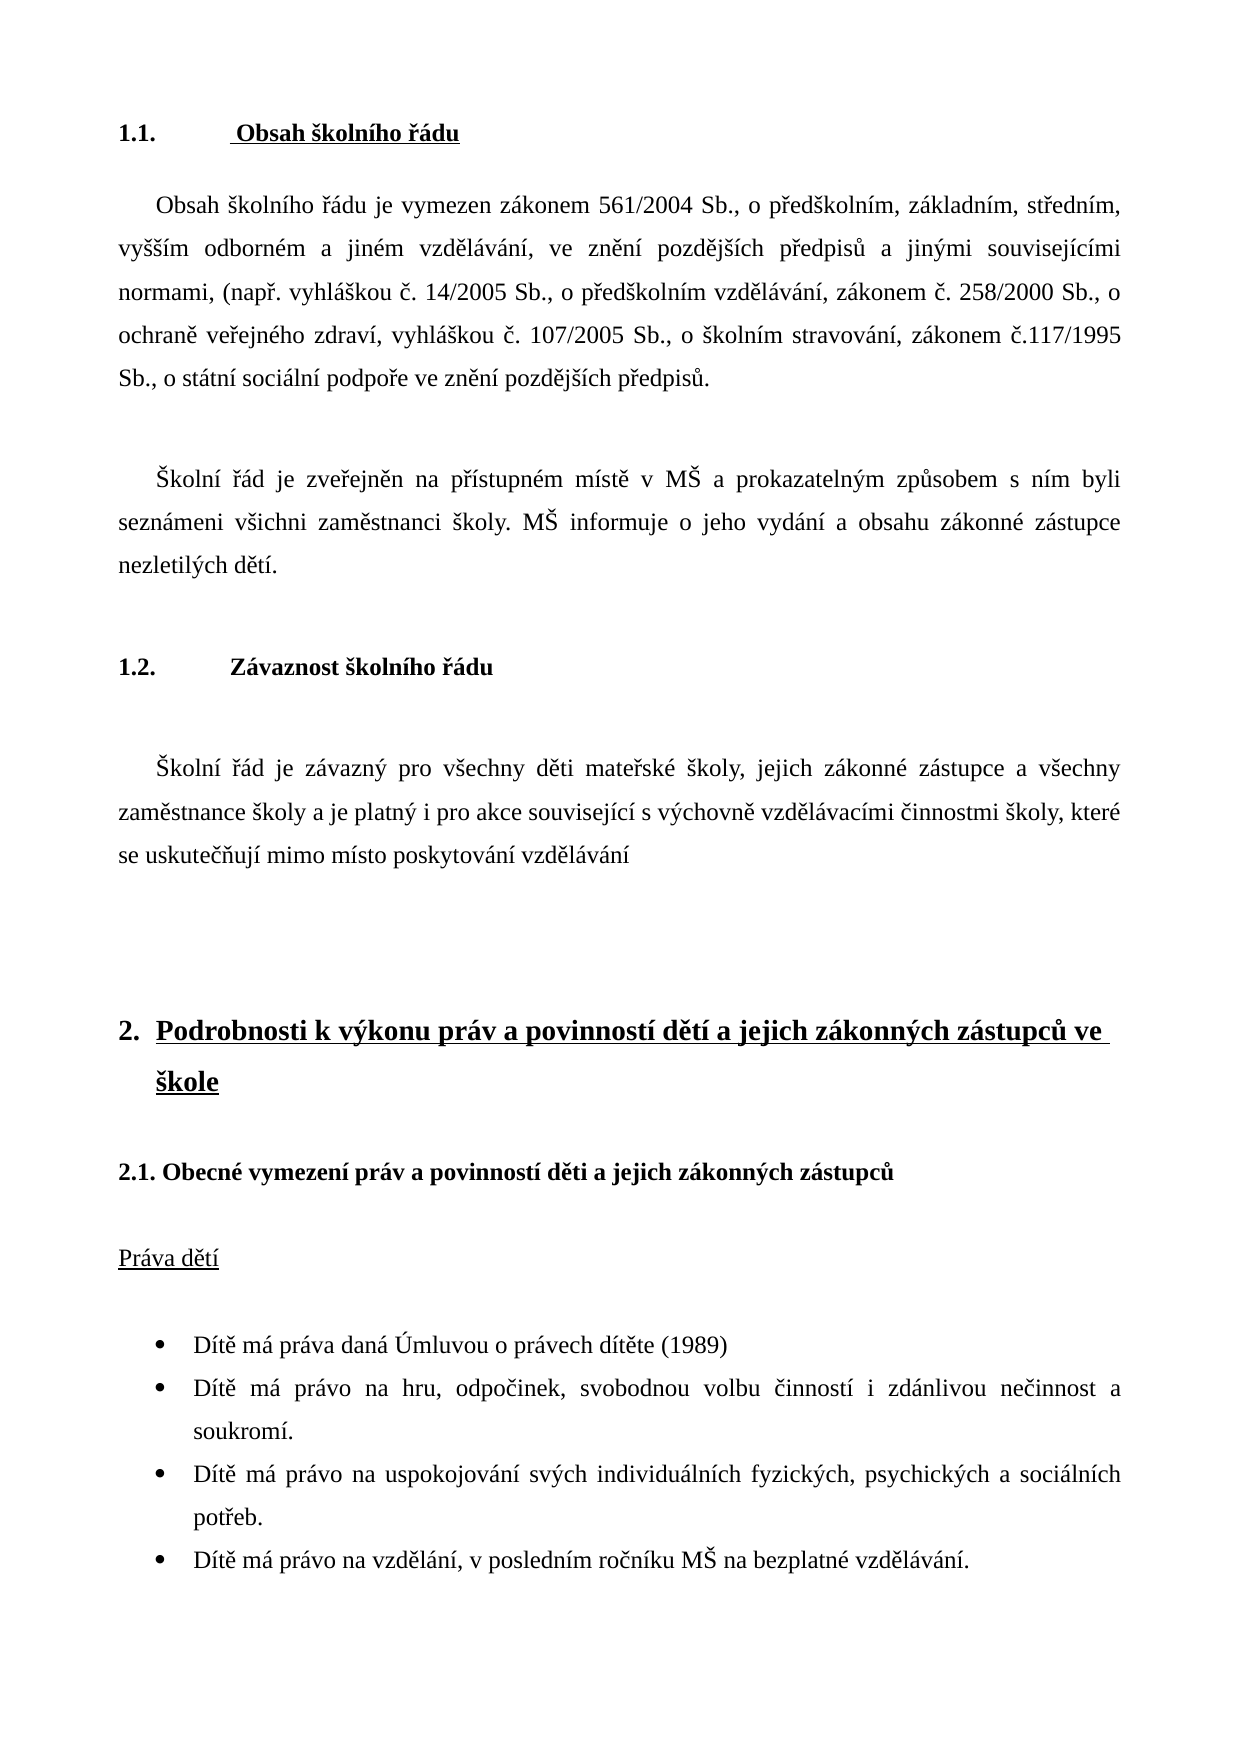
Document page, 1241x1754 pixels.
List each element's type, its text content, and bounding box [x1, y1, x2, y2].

text 2.1. Obecné vymezení práv a povinností děti a jejich zákonných zástupců [118, 1157, 1122, 1186]
text Školní řád je závazný pro všechny děti mateřské školy, jejich zákonné zástupce a všechny zaměstnance školy a je platný i pro akce související s výchovně vzdělávacími činnostmi školy, které se uskutečňují mimo místo poskytování vzdělávání [118, 753, 1122, 868]
list Dítě má práva daná Úmluvou o právech dítěte (1989) [156, 1330, 1122, 1358]
list Závaznost školního řádu [118, 652, 1122, 681]
text Školní řád je zveřejněn na přístupném místě v MŠ a prokazatelným způsobem s ním byli seznámeni všichni zaměstnanci školy. MŠ informuje o jeho vydání a obsahu zákonné zástupce nezletilých dětí. [118, 464, 1122, 579]
list Dítě má právo na uspokojování svých individuálních fyzických, psychických a sociálních potřeb. [156, 1459, 1122, 1531]
list Dítě má právo na vzdělání, v posledním ročníku MŠ na bezplatné vzdělávání. [156, 1545, 1122, 1574]
list Podrobnosti k výkonu práv a povinností dětí a jejich zákonných zástupců ve škole [118, 1013, 1122, 1097]
list Obsah školního řádu [118, 118, 1122, 147]
text Práva dětí [118, 1243, 1122, 1272]
list Dítě má právo na hru, odpočinek, svobodnou volbu činností i zdánlivou nečinnost a soukromí. [156, 1373, 1122, 1445]
text Obsah školního řádu je vymezen zákonem 561/2004 Sb., o předškolním, základním, středním, vyšším odborném a jiném vzdělávání, ve znění pozdějších předpisů a jinými souvisejícími normami, (např. vyhláškou č. 14/2005 Sb., o předškolním vzdělávání, zákonem č. 258/2000 Sb., o ochraně veřejného zdraví, vyhláškou č. 107/2005 Sb., o školním stravování, zákonem č.117/1995 Sb., o státní sociální podpoře ve znění pozdějších předpisů. [118, 190, 1122, 392]
